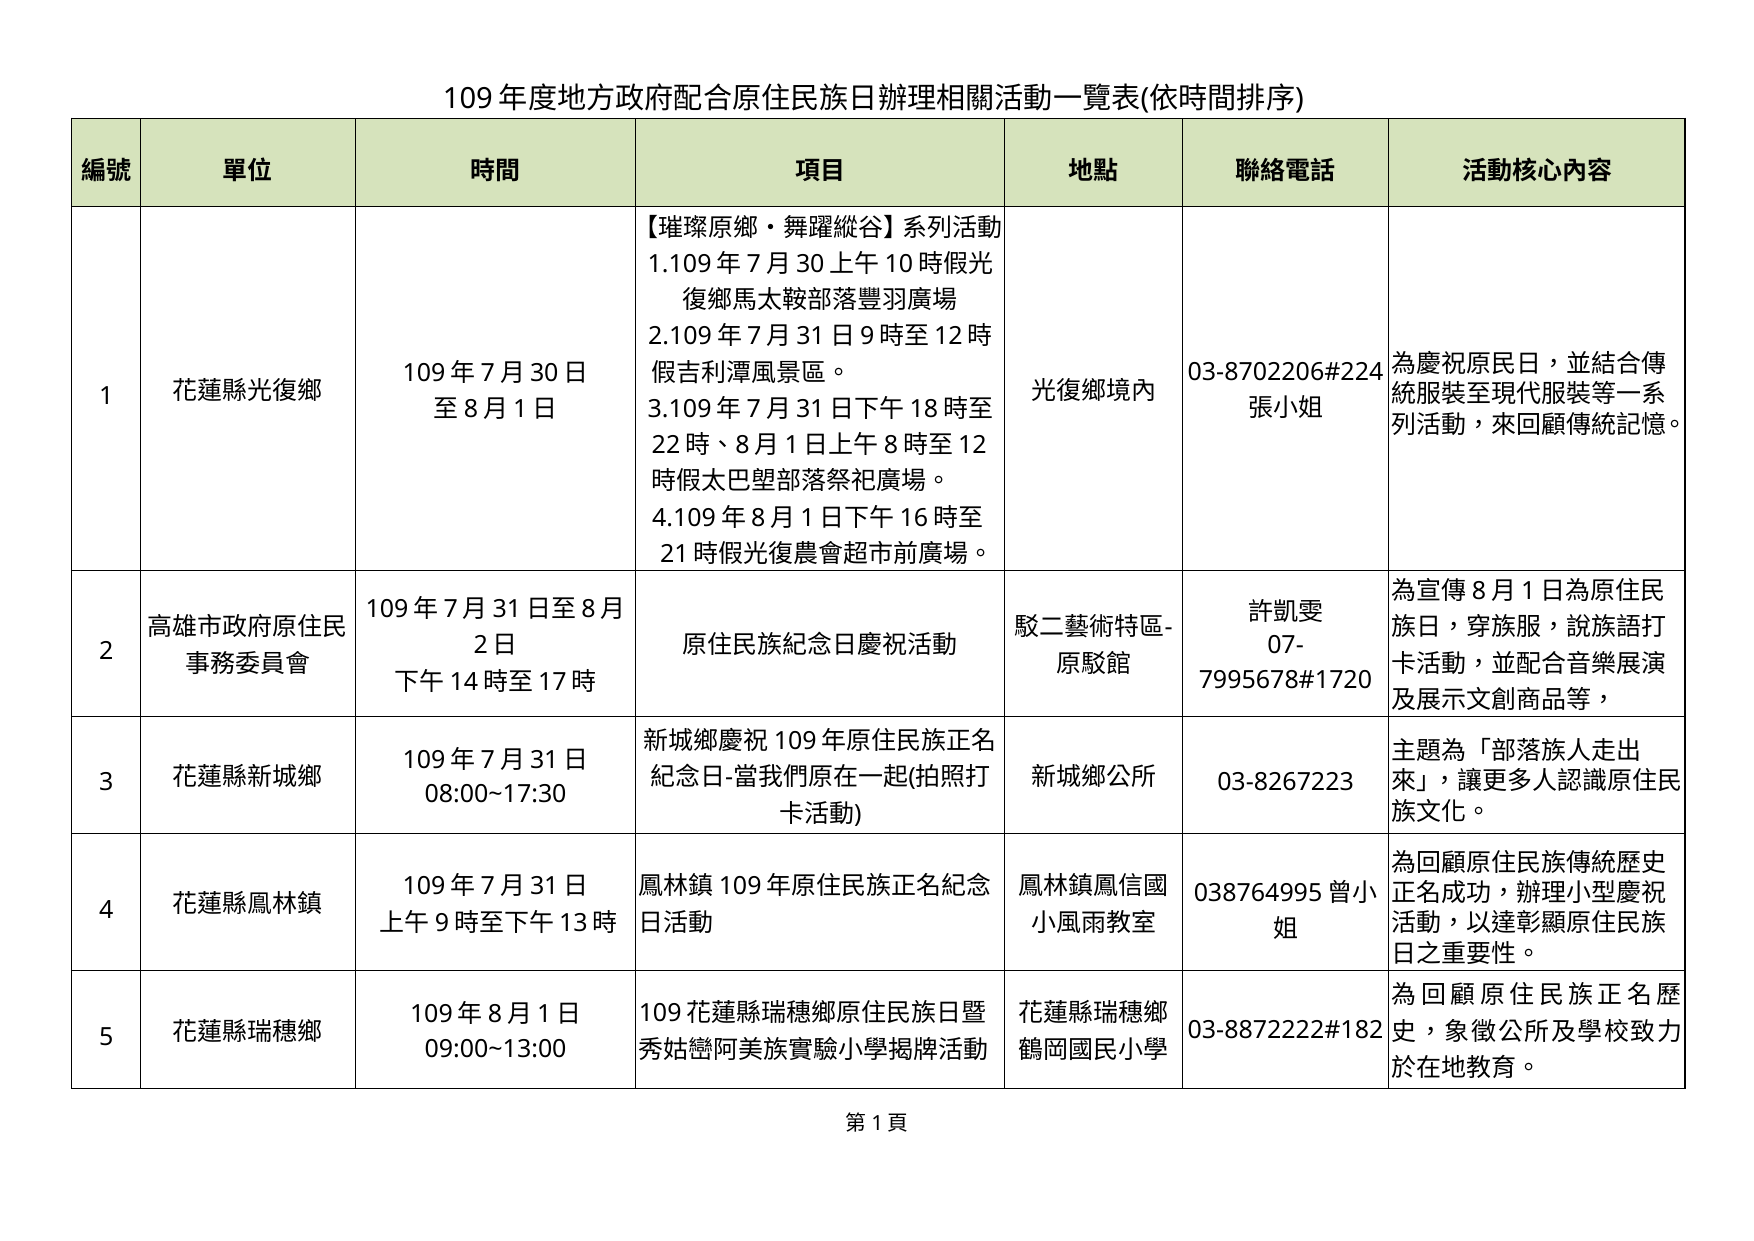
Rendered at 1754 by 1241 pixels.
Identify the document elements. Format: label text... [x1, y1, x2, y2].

table_cell 新城鄉慶祝109年原住民族正名紀念日-當我們原在一起(拍照打卡活動) [636, 717, 1004, 833]
table_header 地點 [1005, 119, 1182, 206]
table_cell 03-8702206#224 張小姐 [1183, 207, 1388, 569]
table_cell 鳳林鎮鳳信國小風雨教室 [1005, 834, 1182, 970]
table_cell 高雄市政府原住民事務委員會 [141, 571, 355, 716]
table_cell 許凱雯 07-7995678#1720 [1183, 571, 1388, 716]
table_cell 2 [72, 571, 140, 716]
table_header 時間 [356, 119, 635, 206]
table_cell 109年7月31日至8月2日 下午14時至17時 [356, 571, 635, 716]
table_cell 03-8872222#182 [1183, 971, 1388, 1087]
table_cell 109花蓮縣瑞穗鄉原住民族日暨秀姑巒阿美族實驗小學揭牌活動 [636, 971, 1004, 1087]
table_cell 花蓮縣鳯林鎮 [141, 834, 355, 970]
table_cell 109年7月31日 08:00~17:30 [356, 717, 635, 833]
table_cell 花蓮縣光復鄉 [141, 207, 355, 569]
table_cell 花蓮縣新城鄉 [141, 717, 355, 833]
table_header 活動核心內容 [1389, 119, 1684, 206]
table_cell 038764995曾小姐 [1183, 834, 1388, 970]
table_header 編號 [72, 119, 140, 206]
table_cell 3 [72, 717, 140, 833]
table_header 單位 [141, 119, 355, 206]
table_cell 為慶祝原民日，並結合傳統服裝至現代服裝等一系列活動，來回顧傳統記憶。 [1389, 207, 1684, 569]
table_cell 03-8267223 [1183, 717, 1388, 833]
table_cell 1 [72, 207, 140, 569]
table_cell 5 [72, 971, 140, 1087]
table_cell 光復鄉境內 [1005, 207, 1182, 569]
table_header 項目 [636, 119, 1004, 206]
table_cell 109年8月1日 09:00~13:00 [356, 971, 635, 1087]
table_cell 為回顧原住民族傳統歷史正名成功，辦理小型慶祝活動，以達彰顯原住民族日之重要性。 [1389, 834, 1684, 970]
table_cell 鳳林鎮109年原住民族正名紀念日活動 [636, 834, 1004, 970]
table_cell 【璀璨原鄉‧舞躍縱谷】系列活動 1.109年7月30上午10時假光復鄉馬太鞍部落豐羽廣場 2.109年7月31日9時至12時 假吉利潭風景區。 3.109年7月31日下午18時至 22時、8月1日上午8時至12 時假太巴塱部落祭祀廣場。 4.109年8月1日下午16時至 21時假光復農會超市前廣場。 [636, 207, 1004, 569]
table_cell 4 [72, 834, 140, 970]
table_cell 為回顧原住民族正名歷史，象徵公所及學校致力於在地教育。 [1389, 971, 1684, 1087]
table_cell 花蓮縣瑞穗鄉 [141, 971, 355, 1087]
table_cell 為宣傳8月1日為原住民族日，穿族服，說族語打卡活動，並配合音樂展演及展示文創商品等， [1389, 571, 1684, 716]
table_cell 原住民族紀念日慶祝活動 [636, 571, 1004, 716]
table_cell 109年7月31日 上午9時至下午13時 [356, 834, 635, 970]
table_cell 花蓮縣瑞穗鄉鶴岡國民小學 [1005, 971, 1182, 1087]
table_cell 新城鄉公所 [1005, 717, 1182, 833]
table_cell 駁二藝術特區-原駁館 [1005, 571, 1182, 716]
table_cell 主題為「部落族人走出來」，讓更多人認識原住民族文化。 [1389, 717, 1684, 833]
table_header 聯絡電話 [1183, 119, 1388, 206]
text 109年度地方政府配合原住民族日辦理相關活動一覽表(依時間排序) [75, 75, 1679, 117]
table_cell 109年7月30日 至8月1日 [356, 207, 635, 569]
